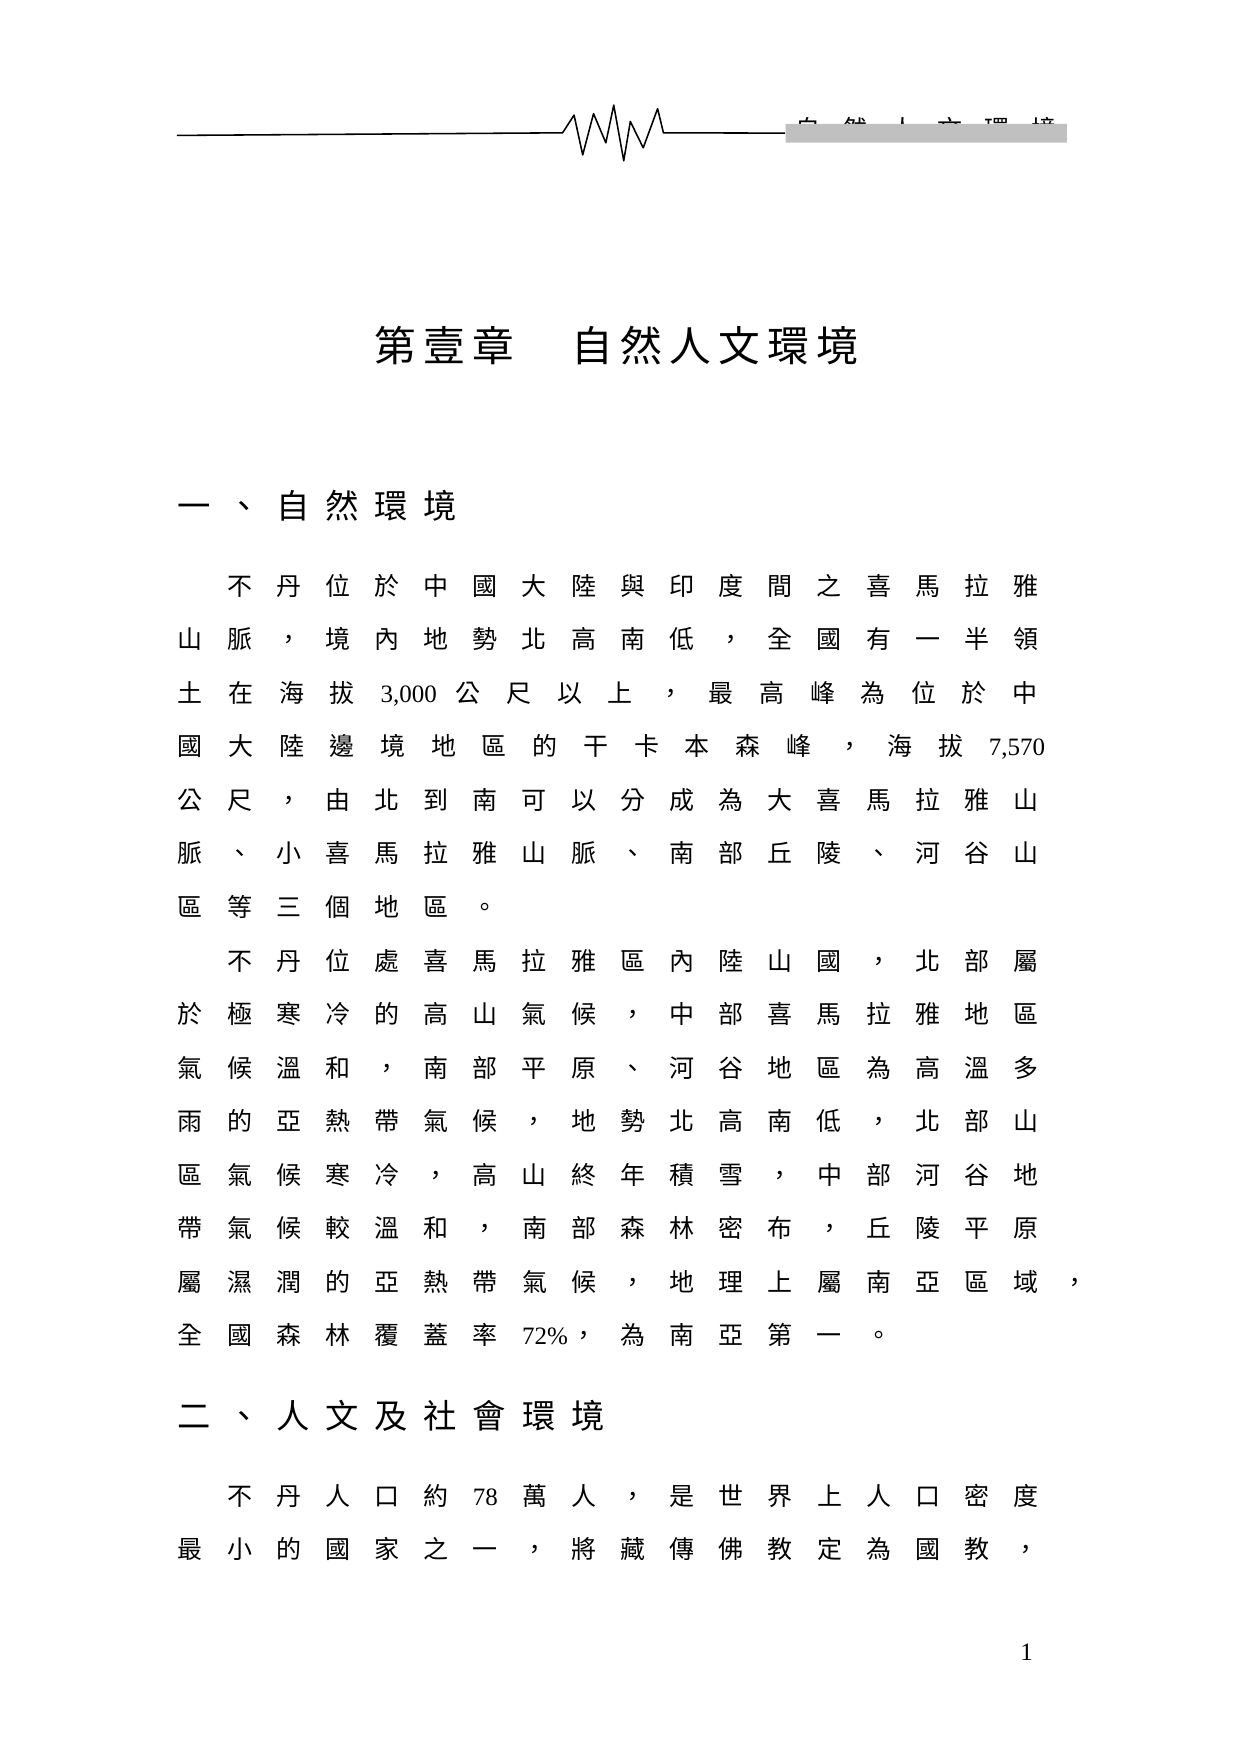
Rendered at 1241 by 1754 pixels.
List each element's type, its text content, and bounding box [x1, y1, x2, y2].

text 第壹章 自然人文環境 [178, 290, 1063, 397]
text 二、人文及社會環境 [178, 1387, 1063, 1441]
text 一、自然環境 [178, 477, 1063, 531]
text 不丹位處喜馬拉雅區內陸山國，北部屬於極寒冷的高山氣候，中部喜馬拉雅地區氣候溫和，南部平原、河谷地區為高溫多雨的亞熱帶氣候，地勢北高南低，北部山區氣候寒冷，高山終年積雪，中部河谷地帶氣候較溫和，南部森林密布，丘陵平原屬濕潤的亞熱帶氣候，地理上屬南亞區域，全國森林覆蓋率72%，為南亞第一。 [178, 932, 1063, 1361]
text 不丹位於中國大陸與印度間之喜馬拉雅山脈，境內地勢北高南低，全國有一半領土在海拔3,000公尺以上，最高峰為位於中國大陸邊境地區的干卡本森峰，海拔7,570公尺，由北到南可以分成為大喜馬拉雅山脈、小喜馬拉雅山脈、南部丘陵、河谷山區等三個地區。 [178, 557, 1063, 932]
text 不丹人口約78萬人，是世界上人口密度最小的國家之一，將藏傳佛教定為國教， [178, 1468, 1063, 1575]
